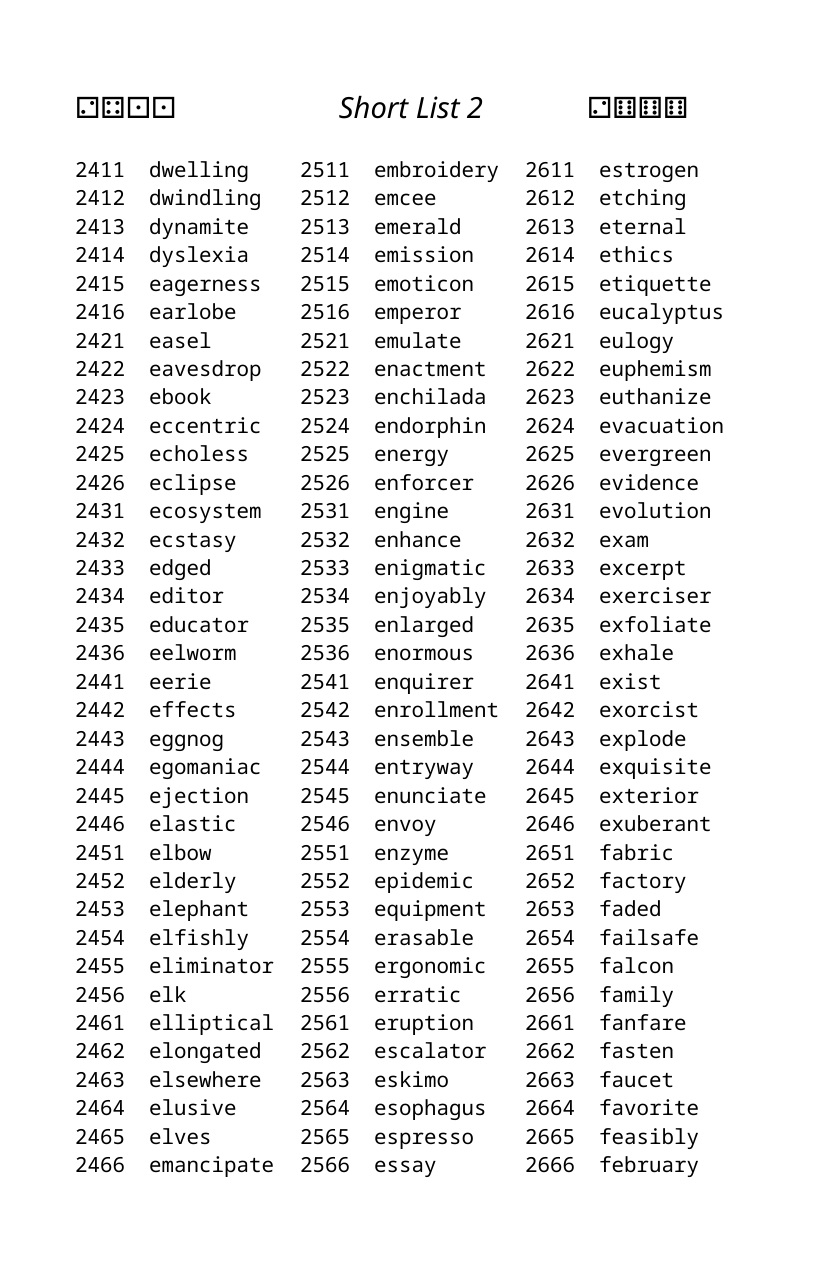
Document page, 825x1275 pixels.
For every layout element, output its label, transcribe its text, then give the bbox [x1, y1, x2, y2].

text 2642 exorcist [525, 695, 750, 724]
text 2531 engine [300, 496, 525, 525]
text 2521 emulate [300, 326, 525, 354]
text 2432 ecstasy [75, 525, 300, 553]
text 2446 elastic [75, 809, 300, 838]
text 2422 eavesdrop [75, 354, 300, 383]
text 2415 eagerness [75, 269, 300, 297]
text 2413 dynamite [75, 212, 300, 240]
text 2454 elfishly [75, 923, 300, 951]
text 2554 erasable [300, 923, 525, 951]
text 2632 exam [525, 525, 750, 553]
text 2553 equipment [300, 894, 525, 923]
text 2666 february [525, 1150, 750, 1179]
text 2661 fanfare [525, 1008, 750, 1037]
text 2663 faucet [525, 1065, 750, 1093]
text 2425 echoless [75, 439, 300, 468]
text 2532 enhance [300, 525, 525, 553]
text 2652 factory [525, 866, 750, 894]
text 2552 epidemic [300, 866, 525, 894]
text 2441 eerie [75, 667, 300, 695]
text 2462 elongated [75, 1037, 300, 1065]
text 2511 embroidery [300, 155, 525, 183]
text 2452 elderly [75, 866, 300, 894]
text 2431 ecosystem [75, 496, 300, 525]
text 2434 editor [75, 582, 300, 610]
text 2464 elusive [75, 1093, 300, 1122]
text 2634 exerciser [525, 582, 750, 610]
text 2414 dyslexia [75, 240, 300, 269]
text 2421 easel [75, 326, 300, 354]
text 2565 espresso [300, 1122, 525, 1150]
text ⚁⚃⚀⚀ [75, 87, 300, 127]
text 2651 fabric [525, 838, 750, 866]
text 2615 etiquette [525, 269, 750, 297]
text 2543 ensemble [300, 724, 525, 752]
text 2664 favorite [525, 1093, 750, 1122]
text 2641 exist [525, 667, 750, 695]
text 2655 falcon [525, 951, 750, 980]
text 2514 emission [300, 240, 525, 269]
text 2534 enjoyably [300, 582, 525, 610]
text 2542 enrollment [300, 695, 525, 724]
text 2536 enormous [300, 638, 525, 667]
text 2466 emancipate [75, 1150, 300, 1179]
text 2523 enchilada [300, 383, 525, 411]
text 2656 family [525, 980, 750, 1008]
text 2623 euthanize [525, 383, 750, 411]
text 2435 educator [75, 610, 300, 638]
text 2411 dwelling [75, 155, 300, 183]
text 2545 enunciate [300, 781, 525, 809]
text 2426 eclipse [75, 468, 300, 496]
text 2412 dwindling [75, 183, 300, 212]
text 2643 explode [525, 724, 750, 752]
text 2443 eggnog [75, 724, 300, 752]
text 2613 eternal [525, 212, 750, 240]
text 2611 estrogen [525, 155, 750, 183]
text 2515 emoticon [300, 269, 525, 297]
text 2546 envoy [300, 809, 525, 838]
text 2644 exquisite [525, 752, 750, 781]
text 2516 emperor [300, 297, 525, 326]
text 2636 exhale [525, 638, 750, 667]
text 2662 fasten [525, 1037, 750, 1065]
text 2621 eulogy [525, 326, 750, 354]
text 2626 evidence [525, 468, 750, 496]
text 2614 ethics [525, 240, 750, 269]
text 2423 ebook [75, 383, 300, 411]
text 2513 emerald [300, 212, 525, 240]
text 2433 edged [75, 553, 300, 582]
text 2612 etching [525, 183, 750, 212]
text Short List 2 [300, 87, 525, 127]
text 2424 eccentric [75, 411, 300, 439]
text 2535 enlarged [300, 610, 525, 638]
text 2463 elsewhere [75, 1065, 300, 1093]
text 2451 elbow [75, 838, 300, 866]
text 2436 eelworm [75, 638, 300, 667]
text 2533 enigmatic [300, 553, 525, 582]
text 2616 eucalyptus [525, 297, 750, 326]
text 2526 enforcer [300, 468, 525, 496]
text 2544 entryway [300, 752, 525, 781]
text 2665 feasibly [525, 1122, 750, 1150]
text 2512 emcee [300, 183, 525, 212]
text 2442 effects [75, 695, 300, 724]
text 2445 ejection [75, 781, 300, 809]
text 2525 energy [300, 439, 525, 468]
text 2461 elliptical [75, 1008, 300, 1037]
text 2561 eruption [300, 1008, 525, 1037]
text 2622 euphemism [525, 354, 750, 383]
text 2444 egomaniac [75, 752, 300, 781]
text 2563 eskimo [300, 1065, 525, 1093]
text 2624 evacuation [525, 411, 750, 439]
text 2625 evergreen [525, 439, 750, 468]
text 2522 enactment [300, 354, 525, 383]
text 2653 faded [525, 894, 750, 923]
text 2556 erratic [300, 980, 525, 1008]
text 2555 ergonomic [300, 951, 525, 980]
text 2524 endorphin [300, 411, 525, 439]
text 2631 evolution [525, 496, 750, 525]
text 2562 escalator [300, 1037, 525, 1065]
text 2456 elk [75, 980, 300, 1008]
text ⚁⚅⚅⚅ [525, 87, 750, 127]
text 2645 exterior [525, 781, 750, 809]
text 2551 enzyme [300, 838, 525, 866]
text 2416 earlobe [75, 297, 300, 326]
text 2646 exuberant [525, 809, 750, 838]
text 2465 elves [75, 1122, 300, 1150]
text 2566 essay [300, 1150, 525, 1179]
text 2541 enquirer [300, 667, 525, 695]
text 2455 eliminator [75, 951, 300, 980]
text 2564 esophagus [300, 1093, 525, 1122]
text 2633 excerpt [525, 553, 750, 582]
text 2654 failsafe [525, 923, 750, 951]
text 2635 exfoliate [525, 610, 750, 638]
text 2453 elephant [75, 894, 300, 923]
